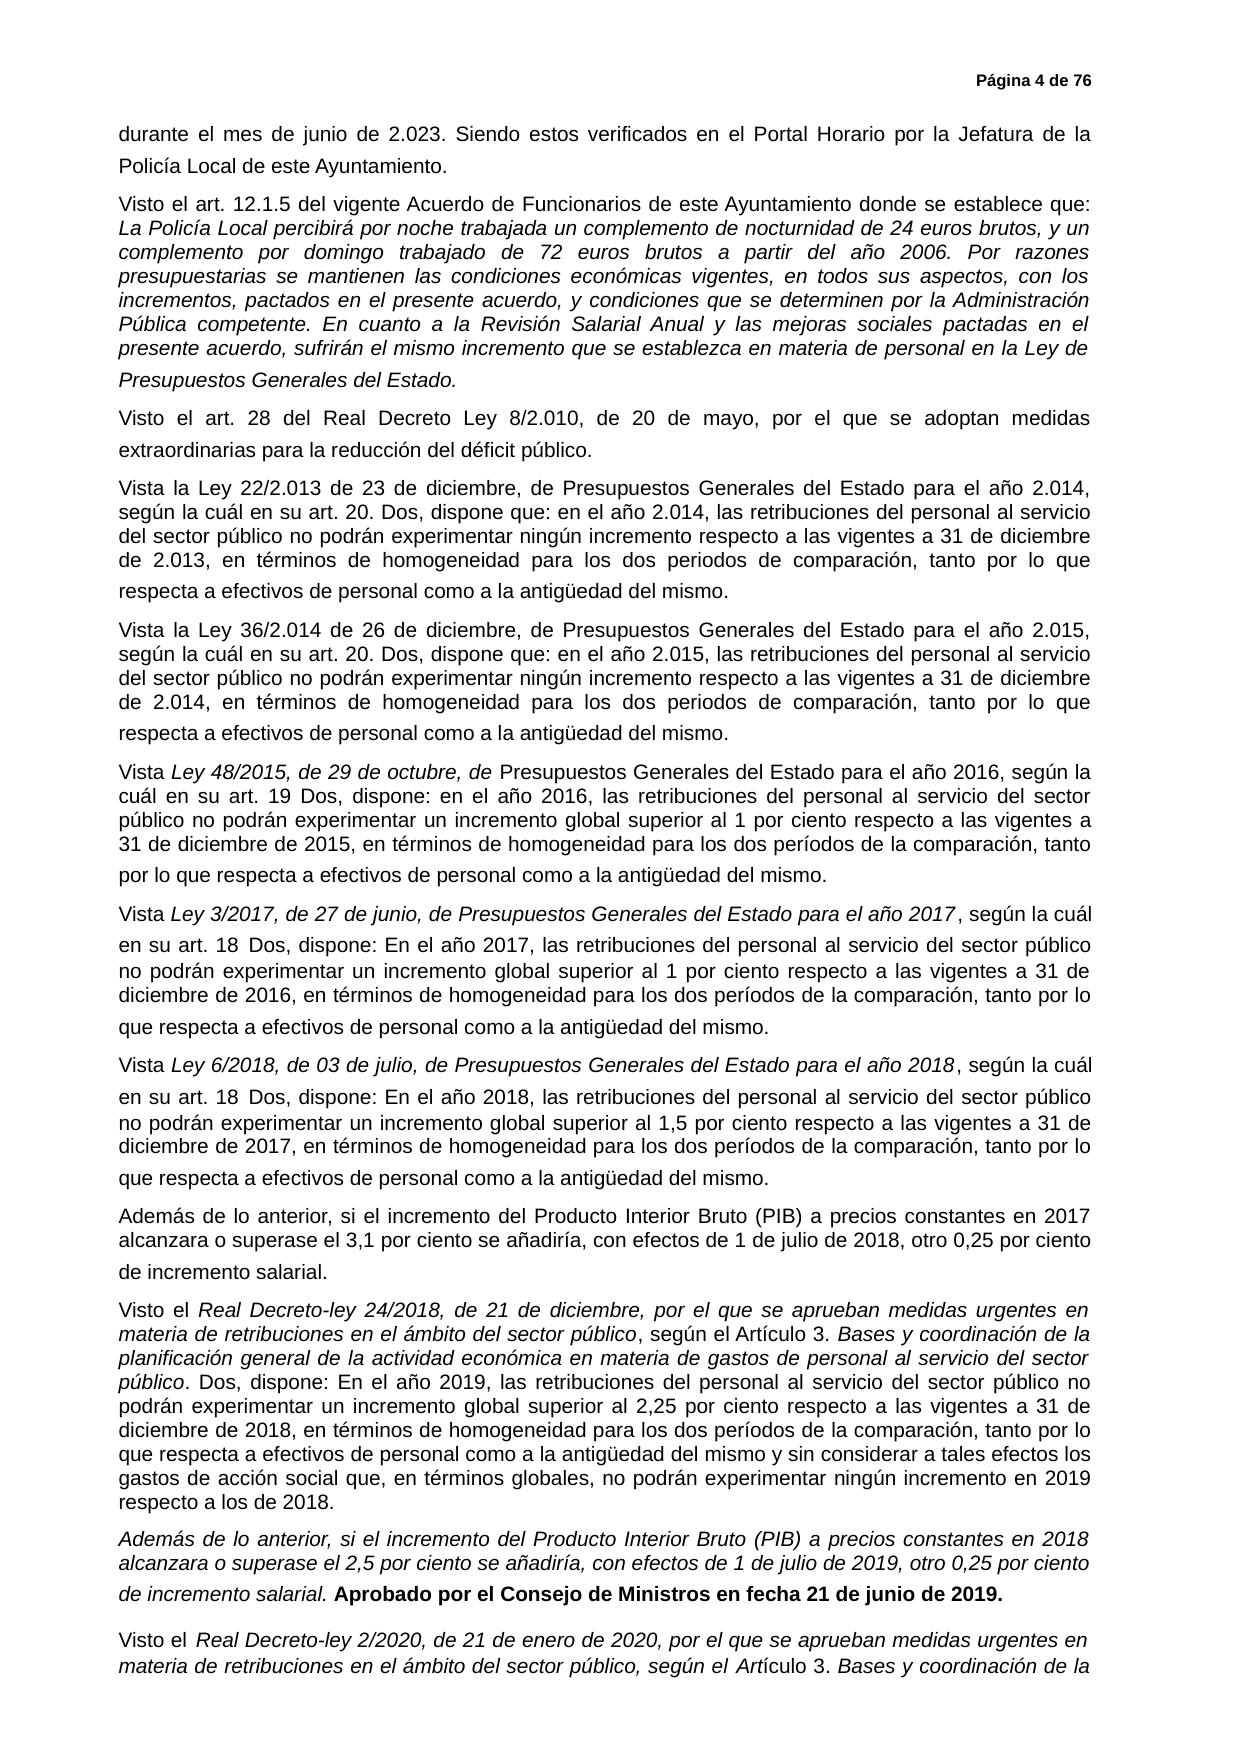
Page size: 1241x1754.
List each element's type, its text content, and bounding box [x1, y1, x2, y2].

text Vista Ley 6/2018, de 03 de julio, de Presupuestos Generales del Estado para el año 2018, según la cuál en su art. 18 Dos, dispone: En el año 2018, las retribuciones del personal al servicio del sector público no podrán experimentar un incremento global superior al 1,5 por ciento respecto a las vigentes a 31 de diciembre de 2017, en términos de homogeneidad para los dos períodos de la comparación, tanto por lo que respecta a efectivos de personal como a la antigüedad del mismo. [118, 1053, 1092, 1192]
text Vista la Ley 36/2.014 de 26 de diciembre, de Presupuestos Generales del Estado para el año 2.015, según la cuál en su art. 20. Dos, dispone que: en el año 2.015, las retribuciones del personal al servicio del sector público no podrán experimentar ningún incremento respecto a las vigentes a 31 de diciembre de 2.014, en términos de homogeneidad para los dos periodos de comparación, tanto por lo que respecta a efectivos de personal como a la antigüedad del mismo. [118, 618, 1092, 747]
text Visto el art. 28 del Real Decreto Ley 8/2.010, de 20 de mayo, por el que se adoptan medidas extraordinarias para la reducción del déficit público. [118, 406, 1092, 463]
text Además de lo anterior, si el incremento del Producto Interior Bruto (PIB) a precios constantes en 2018 alcanzara o superase el 2,5 por ciento se añadiría, con efectos de 1 de julio de 2019, otro 0,25 por ciento de incremento salarial. Aprobado por el Consejo de Ministros en fecha 21 de junio de 2019. [118, 1526, 1092, 1608]
text Vista Ley 48/2015, de 29 de octubre, de Presupuestos Generales del Estado para el año 2016, según la cuál en su art. 19 Dos, dispone: en el año 2016, las retribuciones del personal al servicio del sector público no podrán experimentar un incremento global superior al 1 por ciento respecto a las vigentes a 31 de diciembre de 2015, en términos de homogeneidad para los dos períodos de la comparación, tanto por lo que respecta a efectivos de personal como a la antigüedad del mismo. [118, 759, 1092, 889]
text Visto el Real Decreto-ley 24/2018, de 21 de diciembre, por el que se aprueban medidas urgentes en materia de retribuciones en el ámbito del sector público, según el Artículo 3. Bases y coordinación de la planificación general de la actividad económica en materia de gastos de personal al servicio del sector público. Dos, dispone: En el año 2019, las retribuciones del personal al servicio del sector público no podrán experimentar un incremento global superior al 2,25 por ciento respecto a las vigentes a 31 de diciembre de 2018, en términos de homogeneidad para los dos períodos de la comparación, tanto por lo que respecta a efectivos de personal como a la antigüedad del mismo y sin considerar a tales efectos los gastos de acción social que, en términos globales, no podrán experimentar ningún incremento en 2019 respecto a los de 2018. [118, 1298, 1092, 1514]
text Vista la Ley 22/2.013 de 23 de diciembre, de Presupuestos Generales del Estado para el año 2.014, según la cuál en su art. 20. Dos, dispone que: en el año 2.014, las retribuciones del personal al servicio del sector público no podrán experimentar ningún incremento respecto a las vigentes a 31 de diciembre de 2.013, en términos de homogeneidad para los dos periodos de comparación, tanto por lo que respecta a efectivos de personal como a la antigüedad del mismo. [118, 476, 1092, 605]
text durante el mes de junio de 2.023. Siendo estos verificados en el Portal Horario por la Jefatura de la Policía Local de este Ayuntamiento. [118, 122, 1092, 179]
text Visto el art. 12.1.5 del vigente Acuerdo de Funcionarios de este Ayuntamiento donde se establece que: La Policía Local percibirá por noche trabajada un complemento de nocturnidad de 24 euros brutos, y un complemento por domingo trabajado de 72 euros brutos a partir del año 2006. Por razones presupuestarias se mantienen las condiciones económicas vigentes, en todos sus aspectos, con los incrementos, pactados en el presente acuerdo, y condiciones que se determinen por la Administración Pública competente. En cuanto a la Revisión Salarial Anual y las mejoras sociales pactadas en el presente acuerdo, sufrirán el mismo incremento que se establezca en materia de personal en la Ley de Presupuestos Generales del Estado. [118, 192, 1092, 393]
text Además de lo anterior, si el incremento del Producto Interior Bruto (PIB) a precios constantes en 2017 alcanzara o superase el 3,1 por ciento se añadiría, con efectos de 1 de julio de 2018, otro 0,25 por ciento de incremento salarial. [118, 1204, 1092, 1286]
text Visto el Real Decreto-ley 2/2020, de 21 de enero de 2020, por el que se aprueban medidas urgentes en materia de retribuciones en el ámbito del sector público, según el Artículo 3. Bases y coordinación de la [118, 1620, 1092, 1678]
text Vista Ley 3/2017, de 27 de junio, de Presupuestos Generales del Estado para el año 2017, según la cuál en su art. 18 Dos, dispone: En el año 2017, las retribuciones del personal al servicio del sector público no podrán experimentar un incremento global superior al 1 por ciento respecto a las vigentes a 31 de diciembre de 2016, en términos de homogeneidad para los dos períodos de la comparación, tanto por lo que respecta a efectivos de personal como a la antigüedad del mismo. [118, 901, 1092, 1040]
